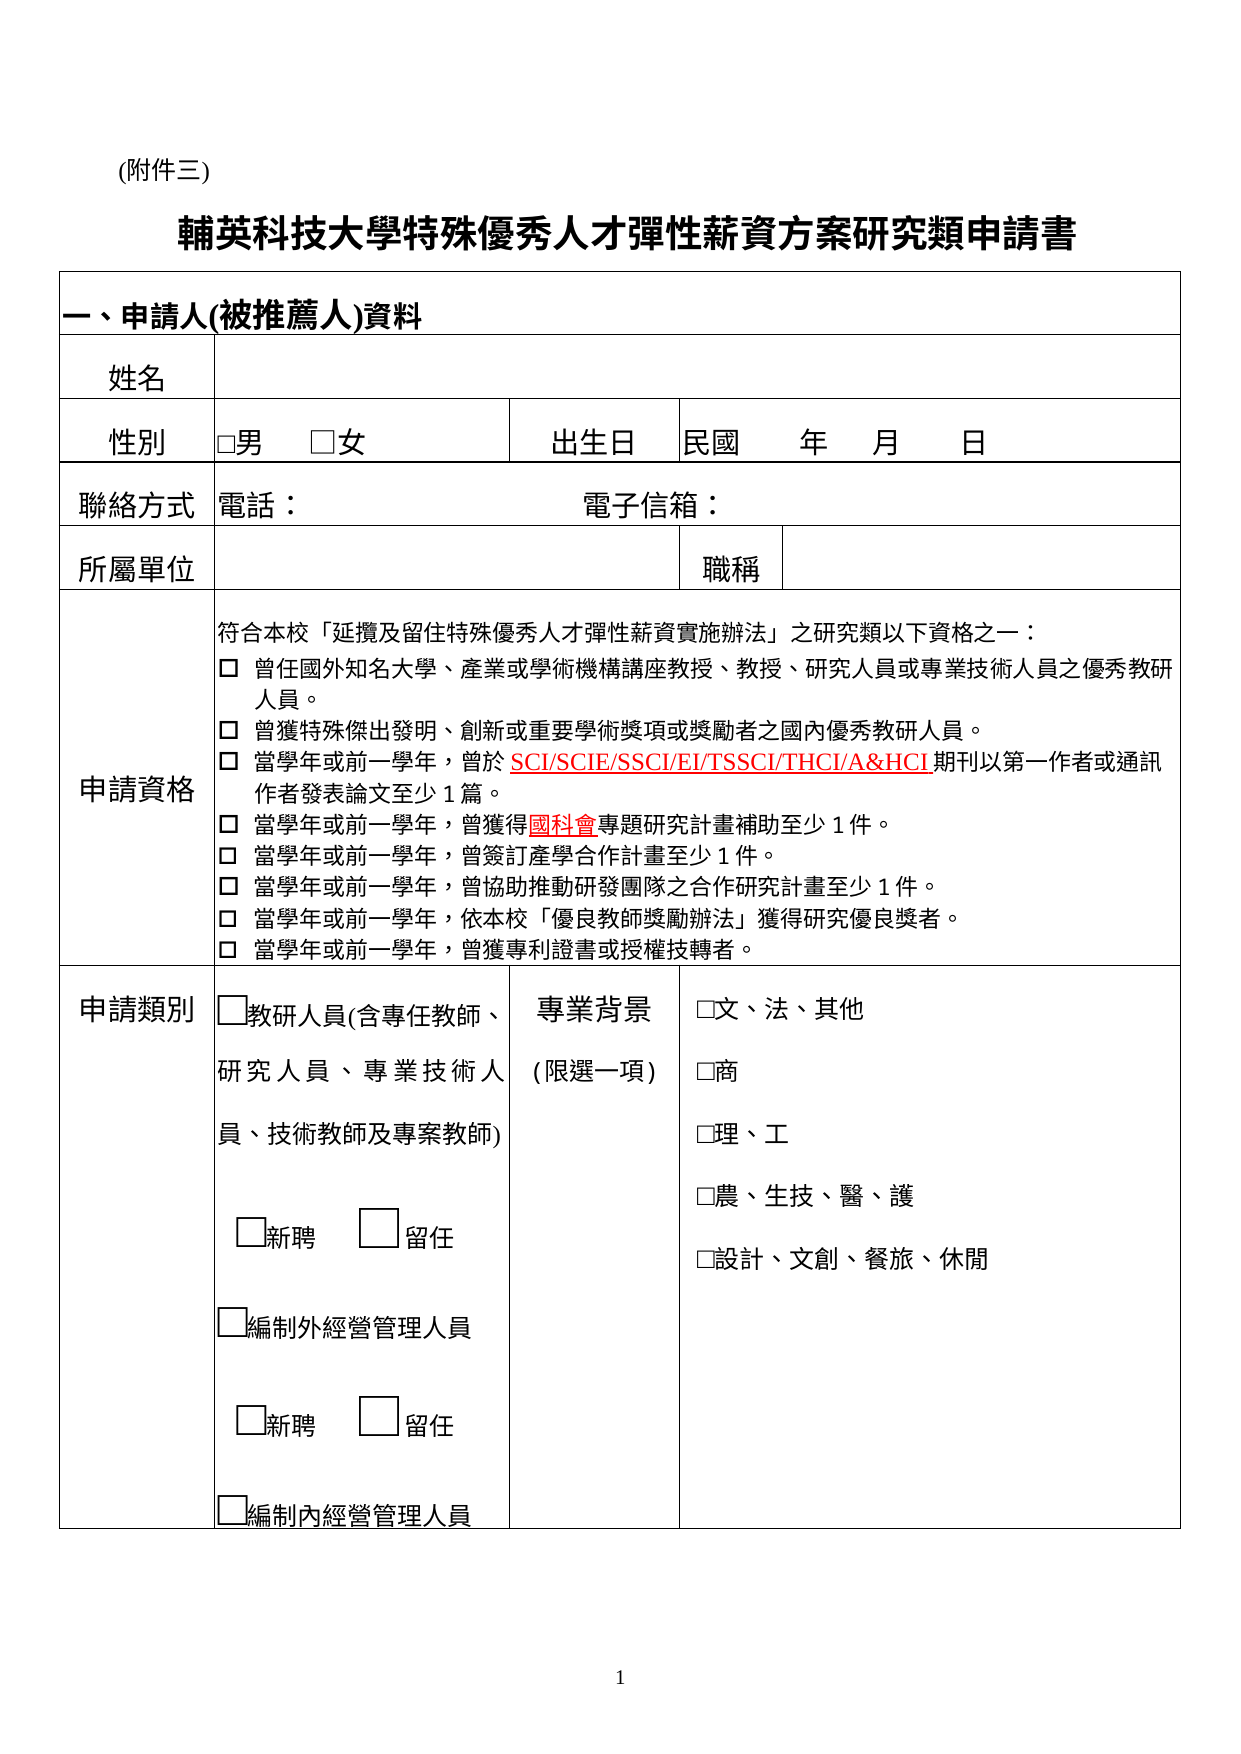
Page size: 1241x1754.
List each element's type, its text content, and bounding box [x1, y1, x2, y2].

table_cell □男 □女 [215, 399, 509, 461]
table_cell 申請類別 [60, 966, 214, 1528]
table_cell □教研人員(含專任教師、研究人員、專業技術人員、技術教師及專案教師) □新聘 □留任 □編制外經營管理人員 □新聘 □留任 □編制內經營管理人員 [215, 966, 509, 1528]
table_header 一、申請人(被推薦人)資料 [60, 272, 1180, 334]
table_cell 申請資格 [60, 590, 214, 964]
table_cell [215, 526, 679, 588]
table_cell 電話： 電子信箱： [215, 463, 1180, 525]
table_cell 性別 [60, 399, 214, 461]
table_cell [783, 526, 1180, 588]
table_cell 姓名 [60, 335, 214, 398]
table_cell 專業背景 (限選一項) [510, 966, 679, 1528]
table_cell 聯絡方式 [60, 463, 214, 525]
table_cell 出生日 [510, 399, 679, 461]
text 輔英科技大學特殊優秀人才彈性薪資方案研究類申請書 [118, 189, 1137, 252]
text (附件三) [118, 127, 1137, 189]
table_cell 所屬單位 [60, 526, 214, 588]
table_cell □文、法、其他 □商 □理、工 □農、生技、醫、護 □設計、文創、餐旅、休閒 [680, 966, 1180, 1528]
table_cell 職稱 [680, 526, 782, 588]
table_cell [215, 335, 1180, 398]
table_cell 民國 年 月 日 [680, 399, 1180, 461]
table_cell 符合本校「延攬及留住特殊優秀人才彈性薪資實施辦法」之研究類以下資格之一： 曾任國外知名大學、產業或學術機構講座教授、教授、研究人員或專業技術人員之優秀教研人員。 曾獲特殊傑出發明、創新或重要學術獎項或獎勵者之國內優秀教研人員。 當學年或前一學年，曾於SCI/SCIE/SSCI/EI/TSSCI/THCI/A&HCI期刊以第一作者或通訊作者發表論文至少1篇。 當學年或前一學年，曾獲得國科會專題研究計畫補助至少1件。 當學年或前一學年，曾簽訂產學合作計畫至少1件。 當學年或前一學年，曾協助推動研發團隊之合作研究計畫至少1件。 當學年或前一學年，依本校「優良教師獎勵辦法」獲得研究優良獎者。 當學年或前一學年，曾獲專利證書或授權技轉者。 [215, 590, 1180, 964]
